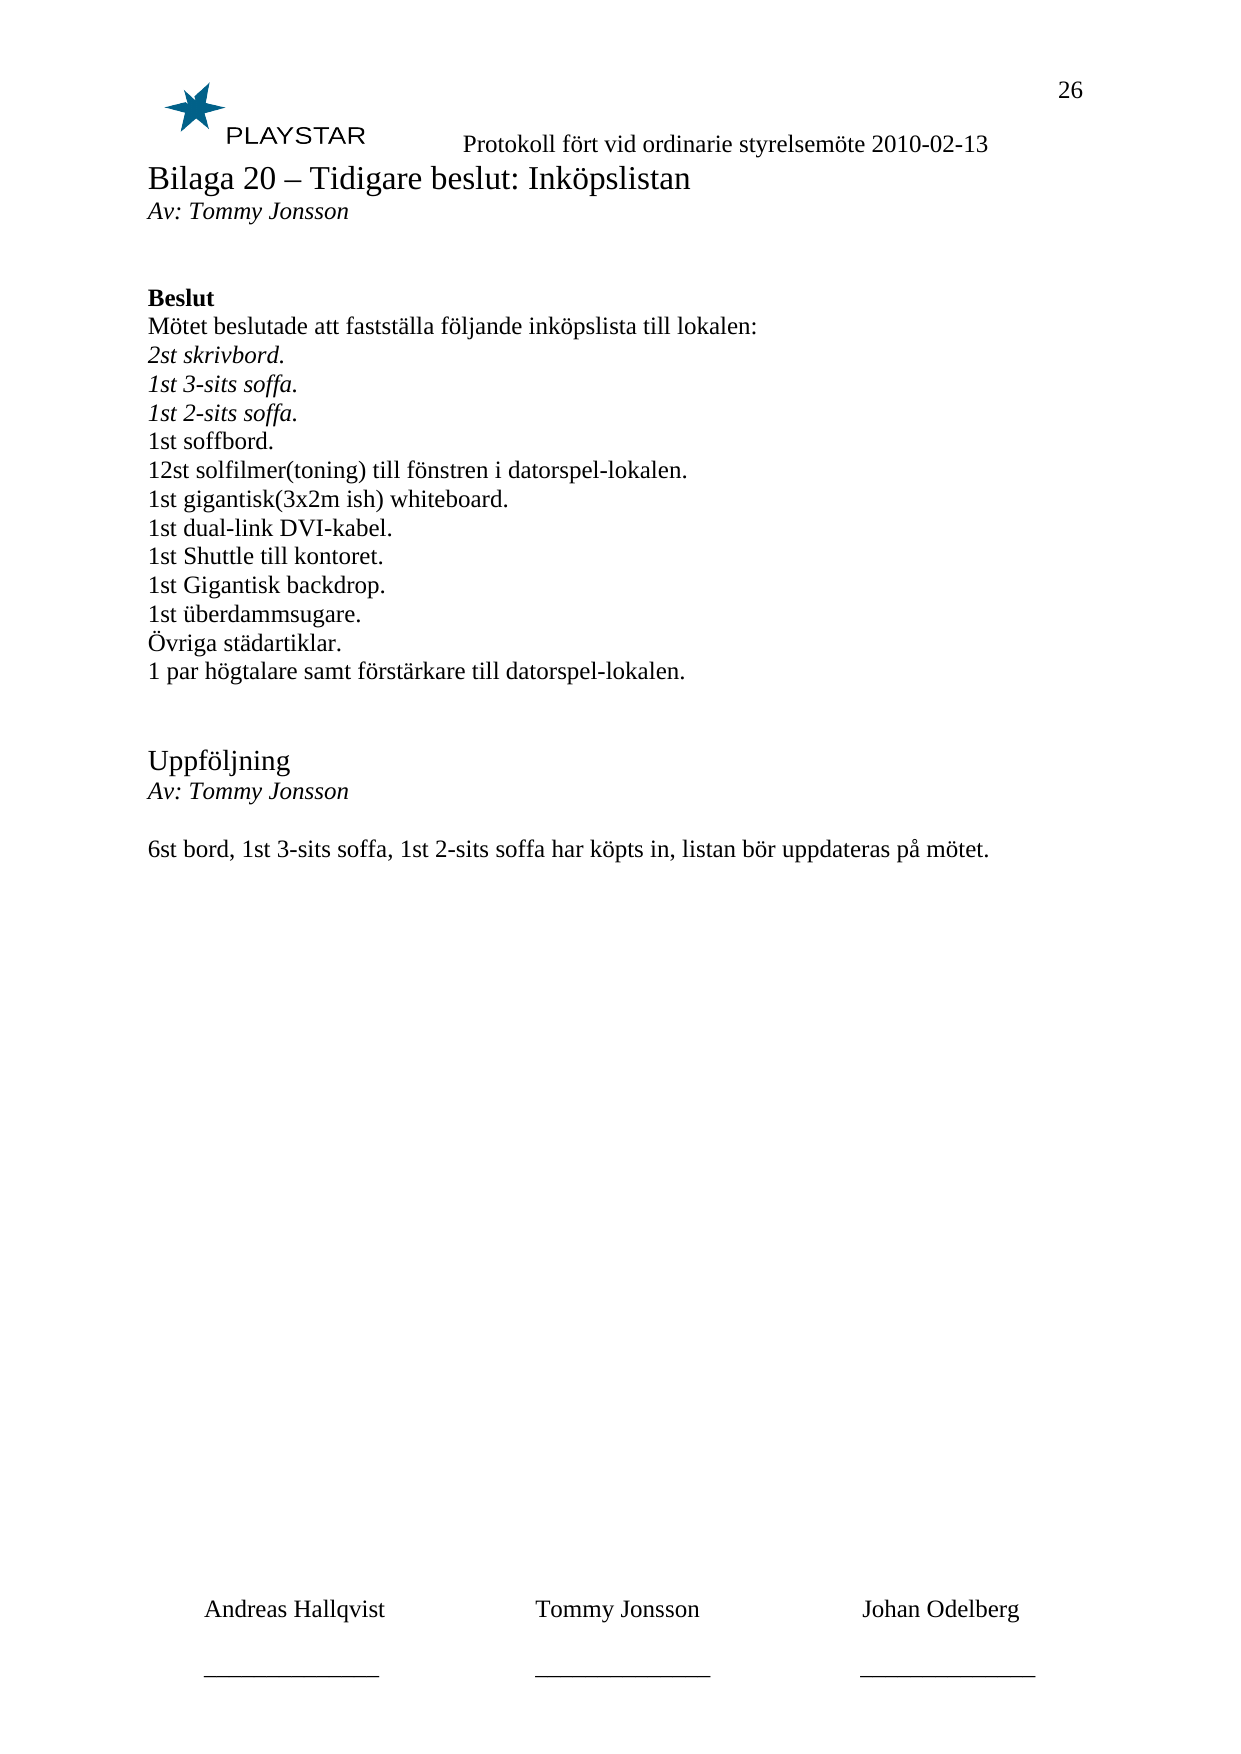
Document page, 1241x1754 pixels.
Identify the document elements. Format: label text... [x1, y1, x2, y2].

text Av: Tommy Jonsson [148, 196, 1092, 225]
text Bilaga 20 – Tidigare beslut: Inköpslistan [148, 158, 1092, 196]
picture [164, 82, 365, 144]
text Beslut Mötet beslutade att fastställa följande inköpslista till lokalen: 2st skrivbord. 1st 3-sits soffa. 1st 2-sits soffa. 1st soffbord. 12st solfilmer(toning) till fönstren i datorspel-lokalen. 1st gigantisk(3x2m ish) whiteboard. 1st dual-link DVI-kabel. 1st Shuttle till kontoret. 1st Gigantisk backdrop. 1st überdammsugare. Övriga städartiklar. 1 par högtalare samt förstärkare till datorspel-lokalen. Uppföljning Av: Tommy Jonsson 6st bord, 1st 3-sits soffa, 1st 2-sits soffa har köpts in, listan bör uppdateras på mötet. [148, 283, 1092, 862]
